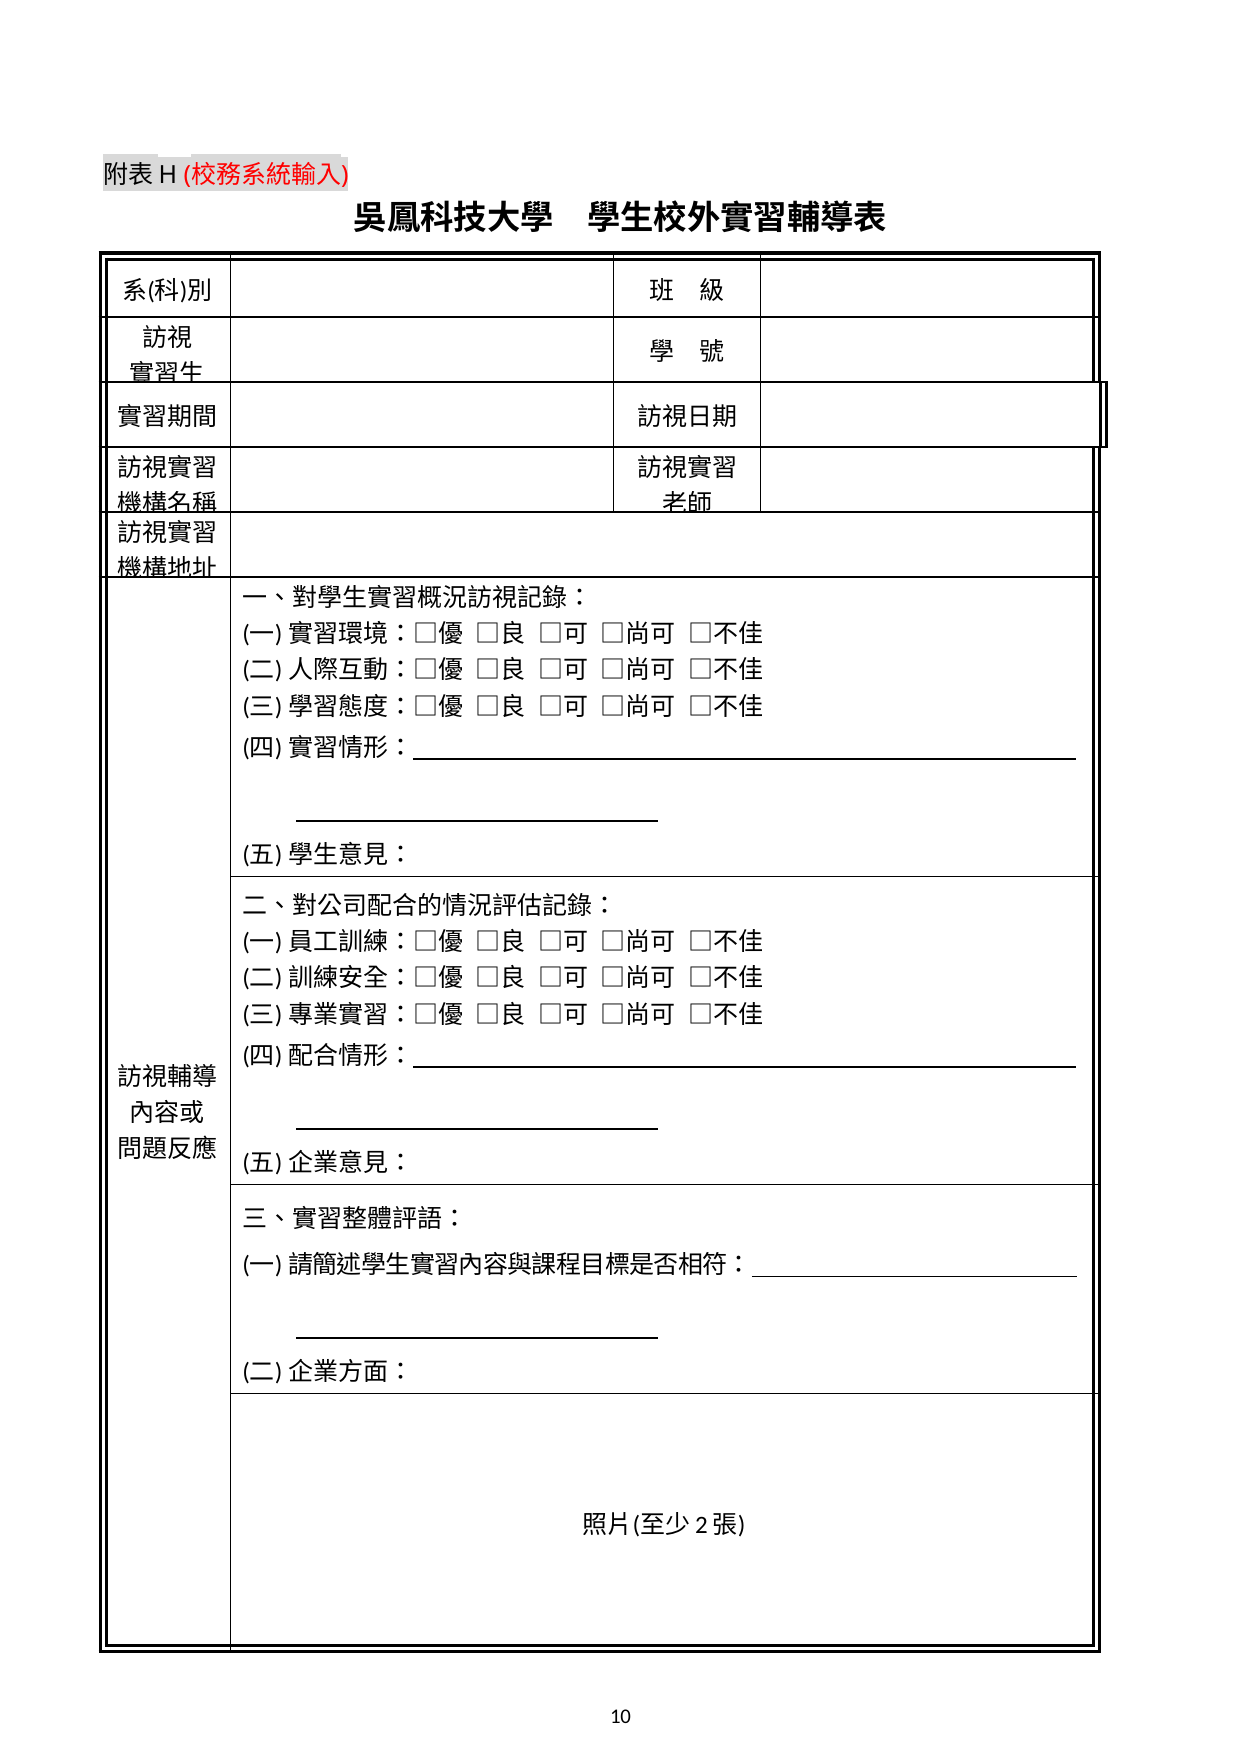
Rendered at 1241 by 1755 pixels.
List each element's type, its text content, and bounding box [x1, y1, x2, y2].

table_cell [761, 318, 1092, 381]
text 吳鳳科技大學 學生校外實習輔導表 [103, 191, 1137, 239]
table_cell [231, 318, 613, 381]
table_cell [761, 448, 1092, 511]
table_cell [231, 448, 613, 511]
table_cell 三、實習整體評語： (一) 請簡述學生實習內容與課程目標是否相符： (二) 企業方面： [231, 1185, 1092, 1393]
table_header [761, 255, 1097, 316]
table_cell [231, 513, 1092, 576]
table_cell 實習期間 [108, 383, 230, 446]
table_cell [761, 383, 1099, 446]
table_cell 訪視輔導內容或 問題反應 [108, 578, 230, 1644]
table_cell 訪視日期 [614, 383, 760, 446]
table_cell 一、對學生實習概況訪視記錄： (一) 實習環境：□優 □良 □可 □尚可 □不佳 (二) 人際互動：□優 □良 □可 □尚可 □不佳 (三) 學習態度：□優 □良 □可 □尚可 □不佳 (四) 實習情形： (五) 學生意見： [231, 578, 1092, 876]
table_cell [231, 383, 613, 446]
table_cell 二、對公司配合的情況評估記錄： (一) 員工訓練：□優 □良 □可 □尚可 □不佳 (二) 訓練安全：□優 □良 □可 □尚可 □不佳 (三) 專業實習：□優 □良 □可 □尚可 □不佳 (四) 配合情形： (五) 企業意見： [231, 877, 1092, 1184]
table_cell 照片(至少2張) [231, 1394, 1092, 1644]
table_cell 學 號 [614, 318, 760, 381]
table_header 班 級 [614, 261, 760, 316]
table_header 系(科)別 [103, 255, 230, 316]
table_cell 訪視實習 機構名稱 [108, 448, 230, 511]
text 附表H (校務系統輸入) [103, 154, 1137, 191]
table_header [761, 261, 1092, 316]
table_cell 訪視 實習生 姓名 [108, 318, 230, 381]
table_cell 訪視實習老師 [614, 448, 760, 511]
table_header [231, 261, 613, 316]
table_cell 訪視實習 機構地址 [108, 513, 230, 576]
